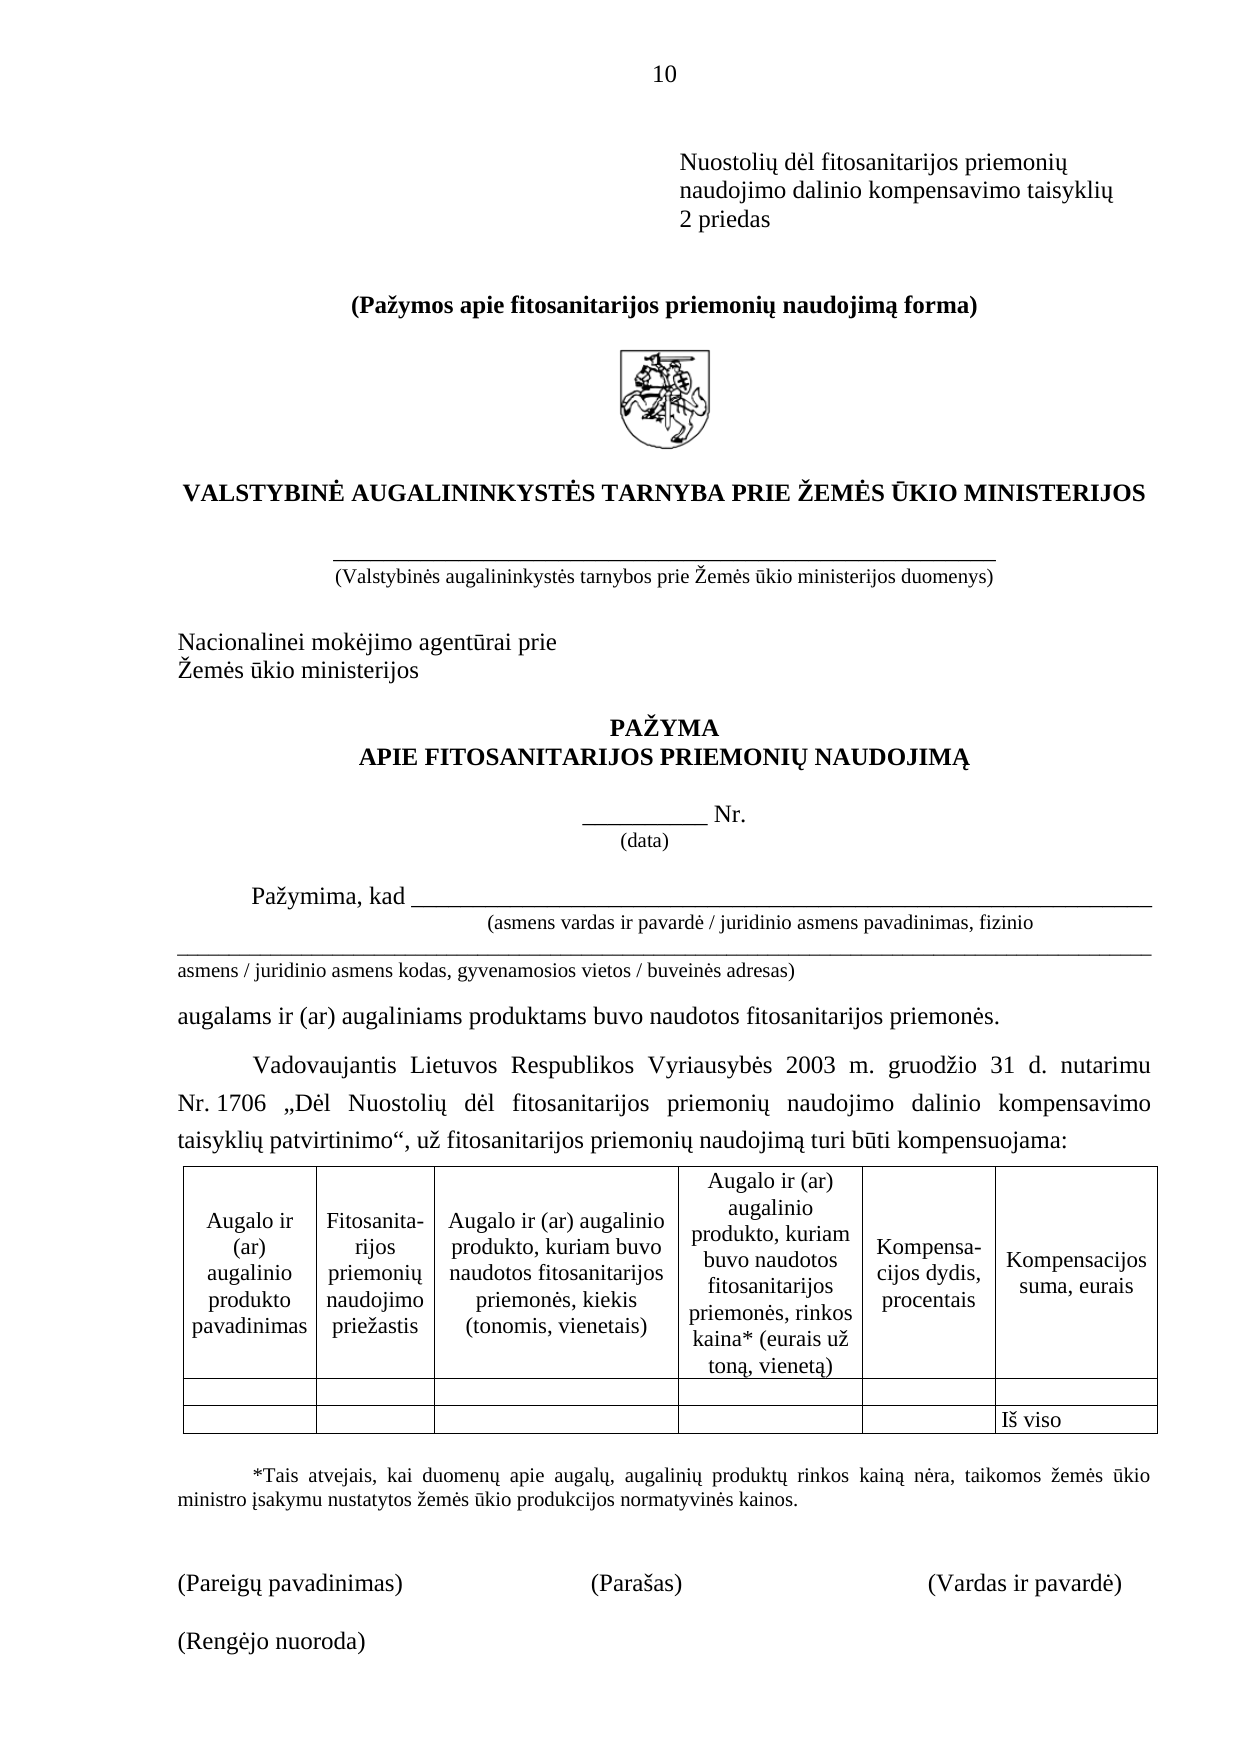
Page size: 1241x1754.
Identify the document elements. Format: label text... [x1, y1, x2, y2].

table_header Augalo ir (ar) augalinio produkto pavadinimas [184, 1167, 316, 1378]
table_cell [317, 1379, 434, 1405]
text (data) [177, 828, 1152, 852]
text *Tais atvejais, kai duomenų apie augalų, augalinių produktų rinkos kainą nėra, taikomos žemės ūkio ministro įsakymu nustatytos žemės ūkio produkcijos normatyvinės kainos. [177, 1463, 1152, 1511]
table_cell [679, 1406, 862, 1433]
table_header Fitosanita-rijos priemonių naudojimo priežastis [317, 1167, 434, 1378]
text (Pareigų pavadinimas) (Parašas) (Vardas ir pavardė) [177, 1568, 1152, 1597]
text Pažymima, kad [177, 881, 1152, 909]
table_cell [863, 1406, 995, 1433]
table_cell [184, 1406, 316, 1433]
text __________ Nr. [177, 799, 1152, 828]
table_cell [184, 1379, 316, 1405]
text _____________________________________________________ [177, 536, 1152, 564]
text PAŽYMA [177, 713, 1152, 742]
table_cell [679, 1379, 862, 1405]
text Vadovaujantis Lietuvos Respublikos Vyriausybės 2003 m. gruodžio 31 d. nutarimu Nr. 1706 „Dėl Nuostolių dėl fitosanitarijos priemonių naudojimo dalinio kompensavimo taisyklių patvirtinimo“, už fitosanitarijos priemonių naudojimą turi būti kompensuojama: [177, 1042, 1152, 1154]
text asmens / juridinio asmens kodas, gyvenamosios vietos / buveinės adresas) [177, 958, 1152, 982]
table_cell [996, 1379, 1157, 1405]
text augalams ir (ar) augaliniams produktams buvo naudotos fitosanitarijos priemonės. [177, 1001, 1152, 1030]
text Nacionalinei mokėjimo agentūrai prie [177, 627, 1152, 656]
table_cell [317, 1406, 434, 1433]
table_header Kompensacijos suma, eurais [996, 1167, 1157, 1378]
table_cell [435, 1406, 678, 1433]
text Nuostolių dėl fitosanitarijos priemonių naudojimo dalinio kompensavimo taisyklių 2 priedas [679, 147, 1152, 233]
text (Valstybinės augalininkystės tarnybos prie Žemės ūkio ministerijos duomenys) [177, 564, 1152, 588]
text VALSTYBINĖ AUGALININKYSTĖS TARNYBA PRIE ŽEMĖS ŪKIO MINISTERIJOS [177, 478, 1152, 507]
text APIE FITOSANITARIJOS PRIEMONIŲ NAUDOJIMĄ [177, 742, 1152, 771]
table_cell Iš viso [996, 1406, 1157, 1433]
table_header Augalo ir (ar) augalinio produkto, kuriam buvo naudotos fitosanitarijos priemonės, rinkos kaina* (eurais už toną, vienetą) [679, 1167, 862, 1378]
text Žemės ūkio ministerijos [177, 656, 1152, 684]
table_header Augalo ir (ar) augalinio produkto, kuriam buvo naudotos fitosanitarijos priemonės, kiekis (tonomis, vienetais) [435, 1167, 678, 1378]
table_cell [435, 1379, 678, 1405]
text (Pažymos apie fitosanitarijos priemonių naudojimą forma) [177, 291, 1152, 319]
table_cell [863, 1379, 995, 1405]
text (asmens vardas ir pavardė / juridinio asmens pavadinimas, fizinio [177, 909, 1152, 934]
text (Rengėjo nuoroda) [177, 1626, 1152, 1654]
table_header Kompensa-cijos dydis, procentais [863, 1167, 995, 1378]
